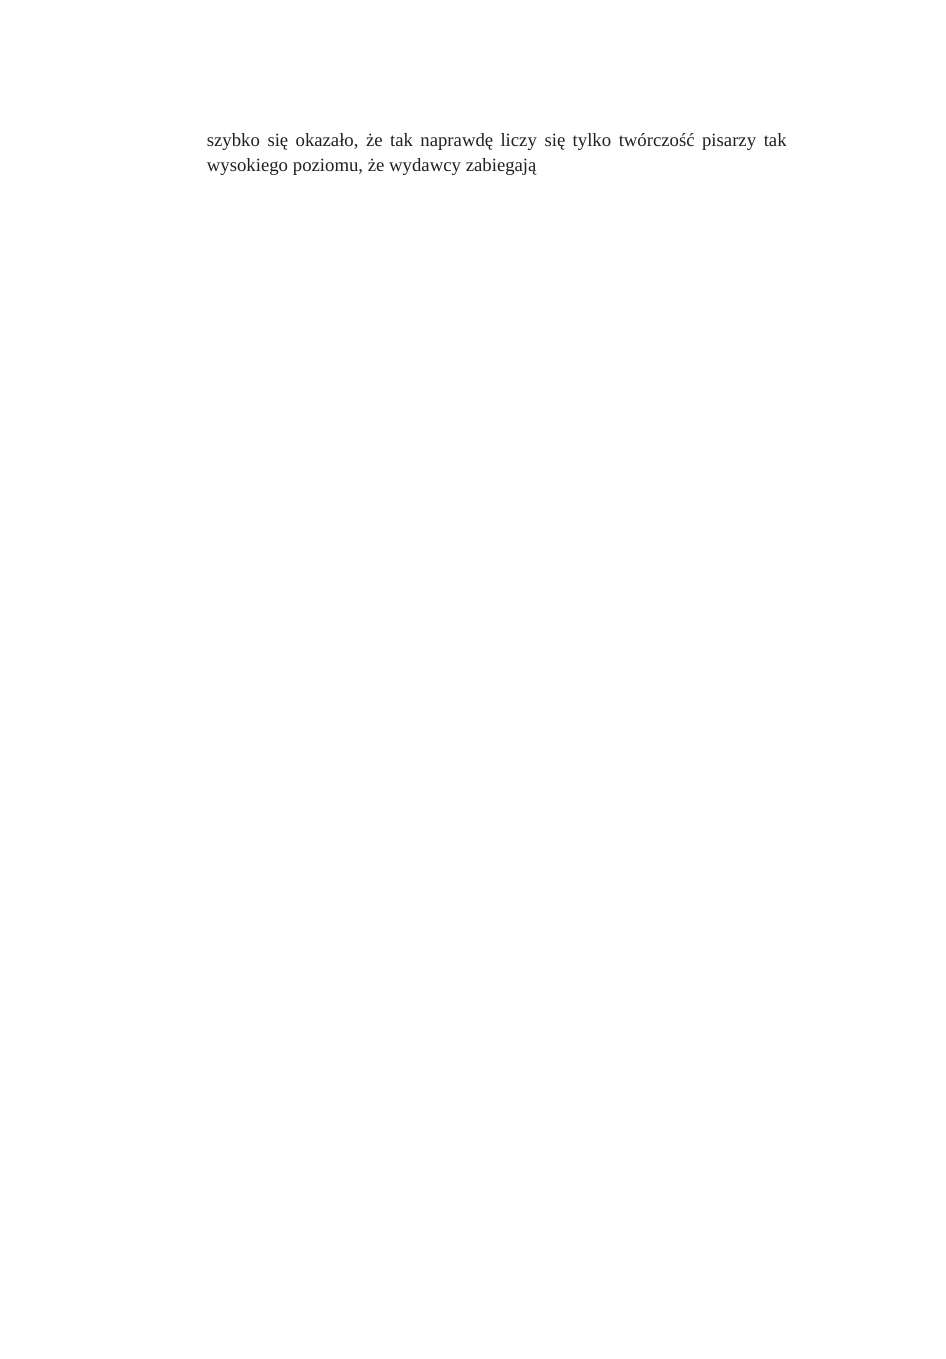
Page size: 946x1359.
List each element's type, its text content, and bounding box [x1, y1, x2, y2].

list szybko się okazało, że tak naprawdę liczy się tylko twórczość pisarzy tak wysokiego poziomu, że wydawcy zabiegają [177, 129, 787, 175]
